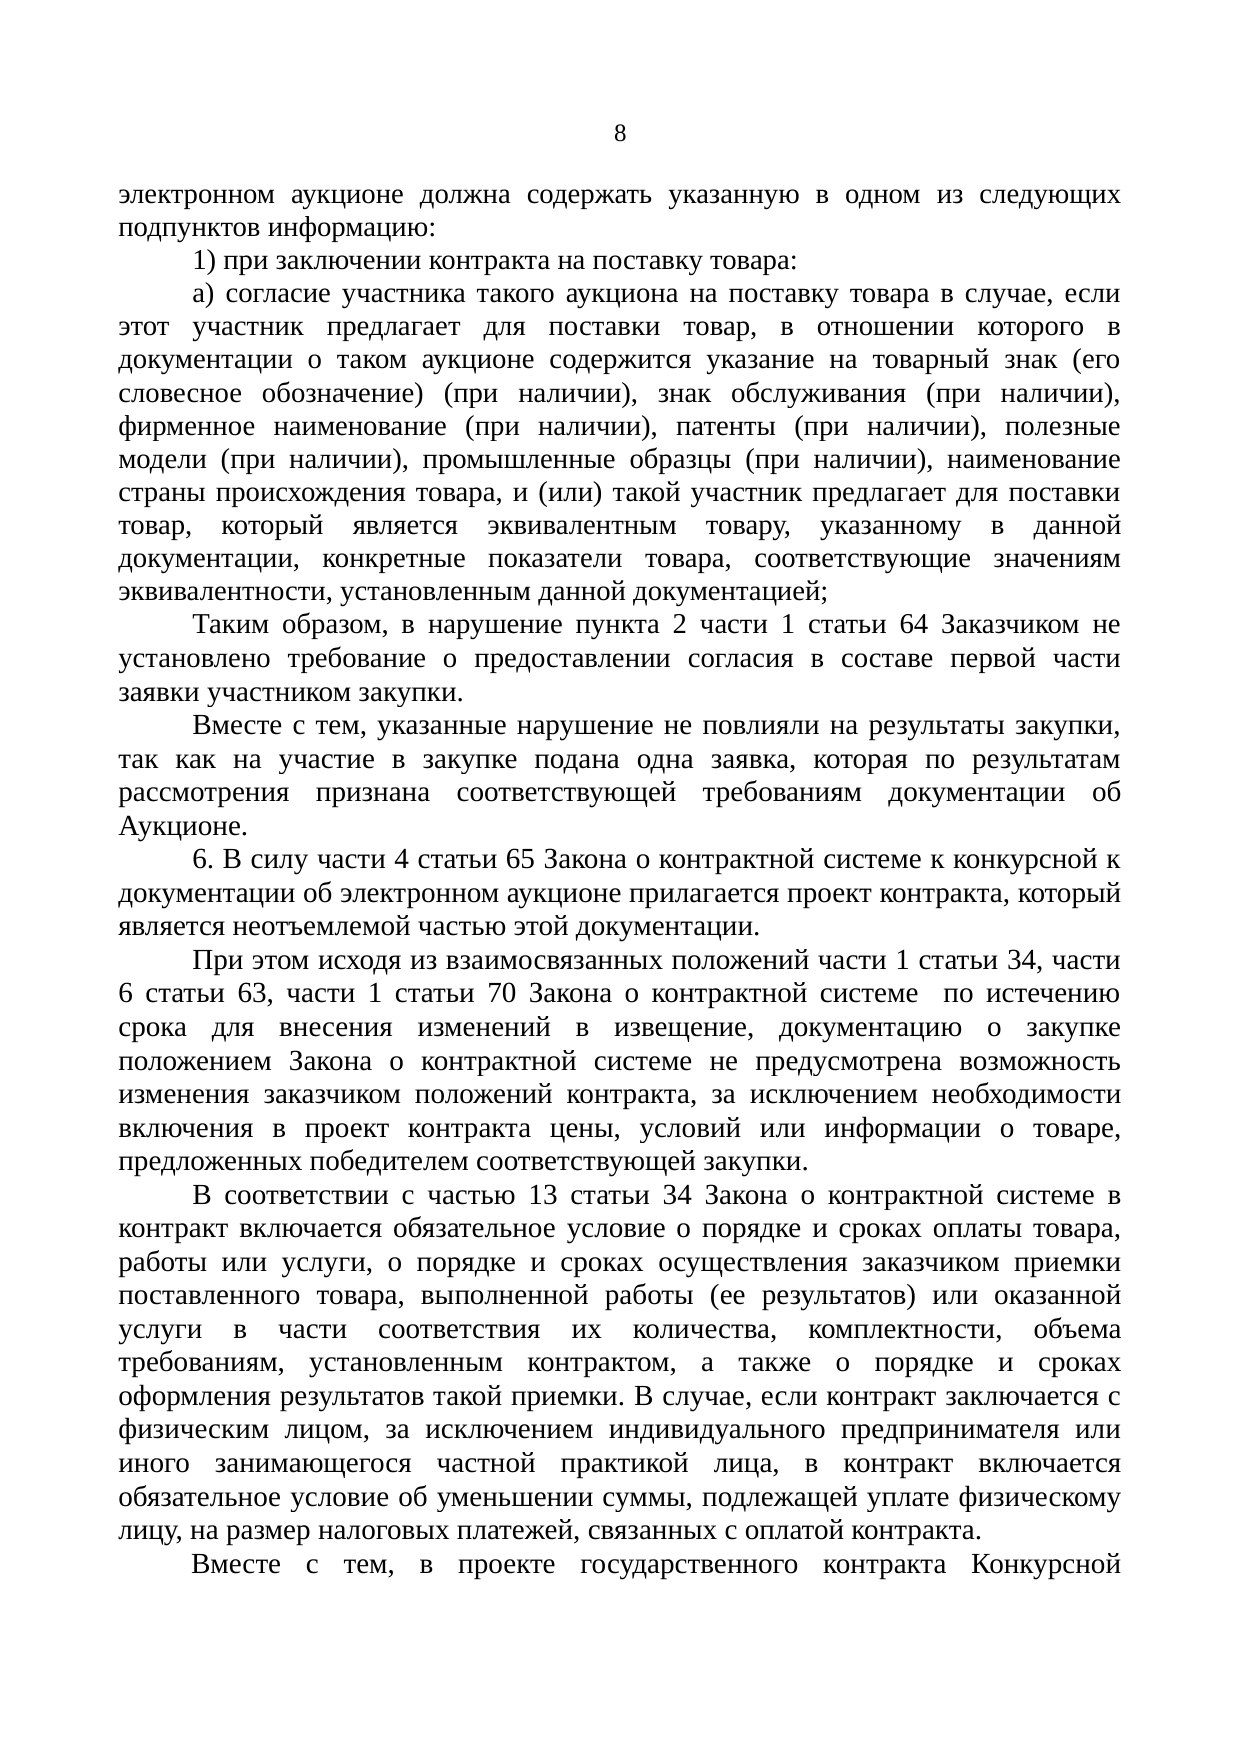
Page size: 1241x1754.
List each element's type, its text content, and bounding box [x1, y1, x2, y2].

text Вместе с тем, указанные нарушение не повлияли на результаты закупки, так как на участие в закупке подана одна заявка, которая по результатам рассмотрения признана соответствующей требованиям документации об Аукционе. [118, 707, 1122, 841]
text 1) при заключении контракта на поставку товара: [118, 243, 1122, 276]
text Вместе с тем, в проекте государственного контракта Конкурсной [118, 1546, 1122, 1579]
text а) согласие участника такого аукциона на поставку товара в случае, если этот участник предлагает для поставки товар, в отношении которого в документации о таком аукционе содержится указание на товарный знак (его словесное обозначение) (при наличии), знак обслуживания (при наличии), фирменное наименование (при наличии), патенты (при наличии), полезные модели (при наличии), промышленные образцы (при наличии), наименование страны происхождения товара, и (или) такой участник предлагает для поставки товар, который является эквивалентным товару, указанному в данной документации, конкретные показатели товара, соответствующие значениям эквивалентности, установленным данной документацией; [118, 276, 1122, 607]
text В соответствии с частью 13 статьи 34 Закона о контрактной системе в контракт включается обязательное условие о порядке и сроках оплаты товара, работы или услуги, о порядке и сроках осуществления заказчиком приемки поставленного товара, выполненной работы (ее результатов) или оказанной услуги в части соответствия их количества, комплектности, объема требованиям, установленным контрактом, а также о порядке и сроках оформления результатов такой приемки. В случае, если контракт заключается с физическим лицом, за исключением индивидуального предпринимателя или иного занимающегося частной практикой лица, в контракт включается обязательное условие об уменьшении суммы, подлежащей уплате физическому лицу, на размер налоговых платежей, связанных с оплатой контракта. [118, 1177, 1122, 1546]
text Таким образом, в нарушение пункта 2 части 1 статьи 64 Заказчиком не установлено требование о предоставлении согласия в составе первой части заявки участником закупки. [118, 607, 1122, 707]
text 6. В силу части 4 статьи 65 Закона о контрактной системе к конкурсной к документации об электронном аукционе прилагается проект контракта, который является неотъемлемой частью этой документации. [118, 841, 1122, 942]
text электронном аукционе должна содержать указанную в одном из следующих подпунктов информацию: [118, 176, 1122, 243]
text При этом исходя из взаимосвязанных положений части 1 статьи 34, части 6 статьи 63, части 1 статьи 70 Закона о контрактной системе по истечению срока для внесения изменений в извещение, документацию о закупке положением Закона о контрактной системе не предусмотрена возможность изменения заказчиком положений контракта, за исключением необходимости включения в проект контракта цены, условий или информации о товаре, предложенных победителем соответствующей закупки. [118, 942, 1122, 1177]
